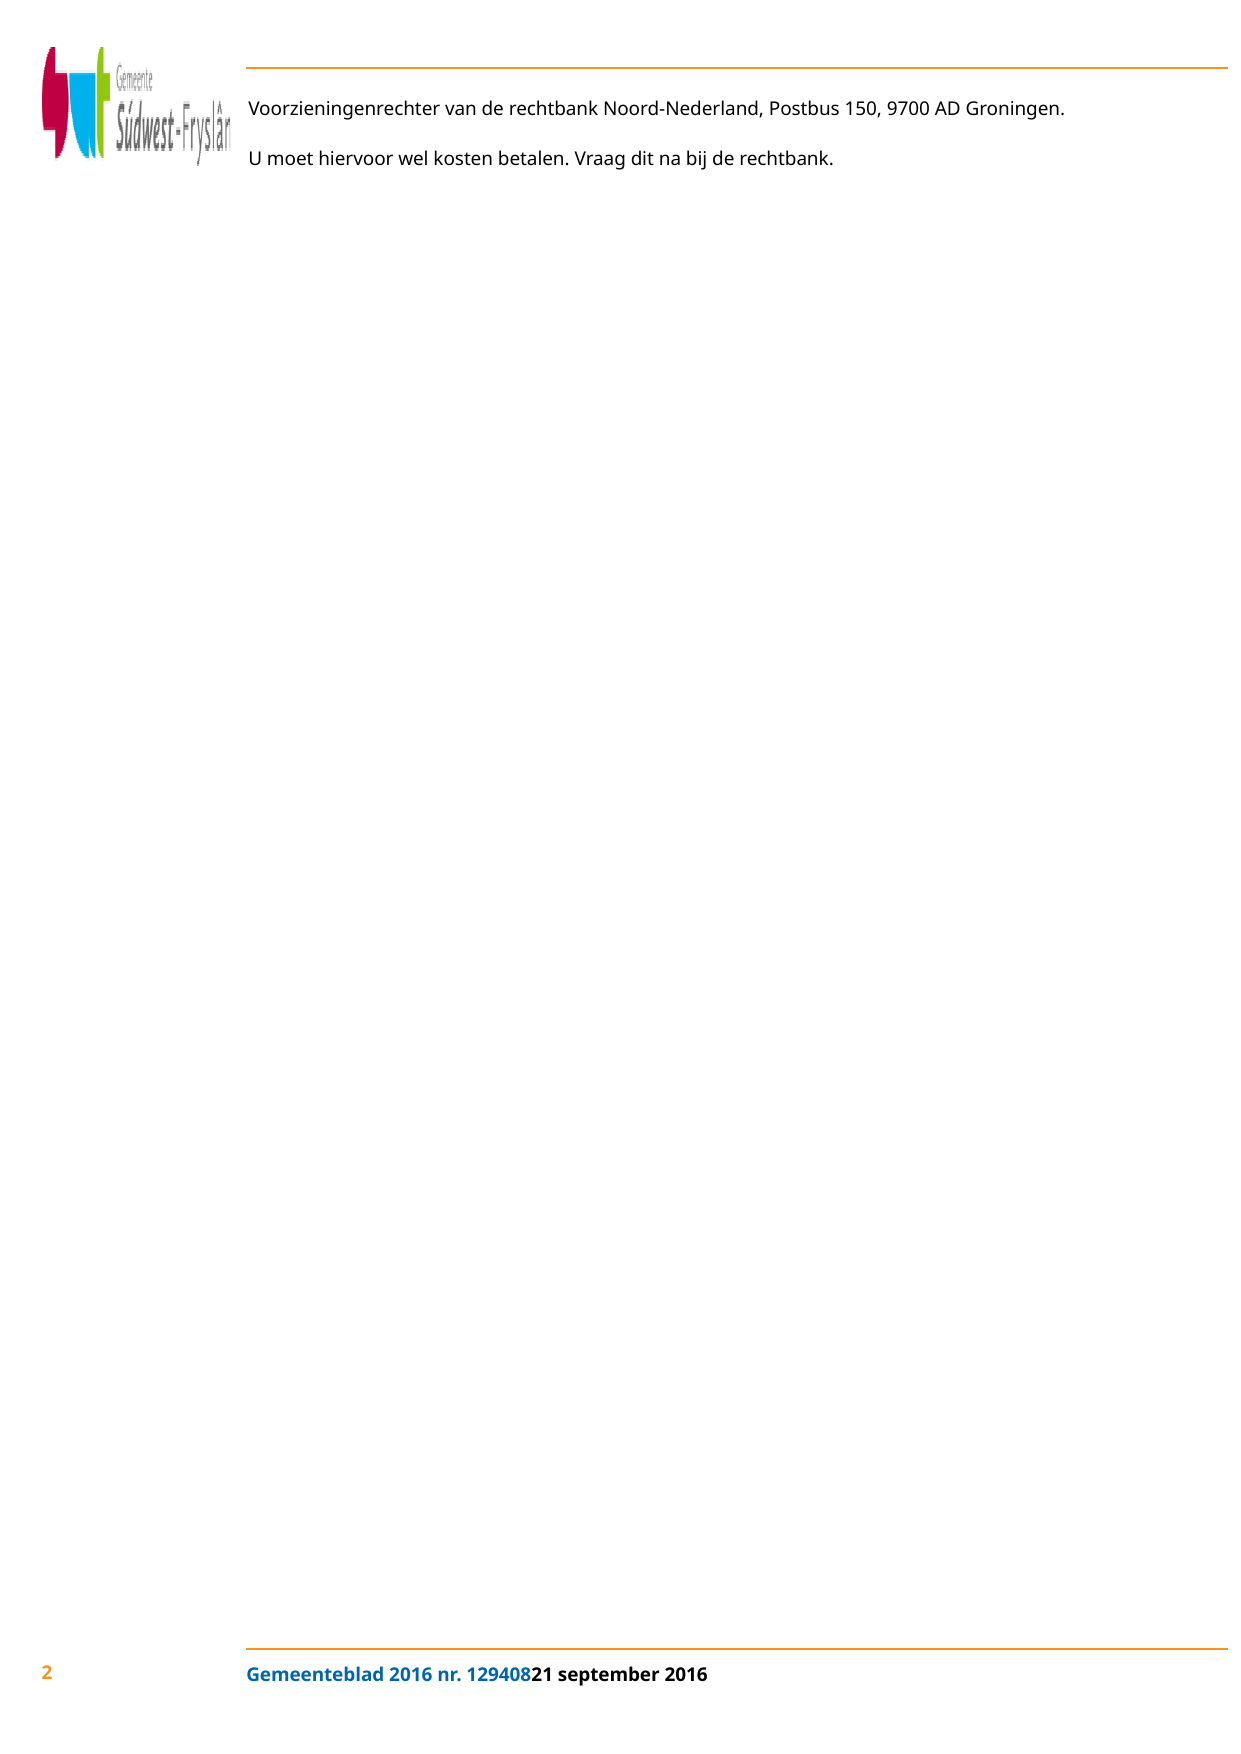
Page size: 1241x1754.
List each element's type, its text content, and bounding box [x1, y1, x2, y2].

picture [41, 47, 231, 172]
text U moet hiervoor wel kosten betalen. Vraag dit na bij de rechtbank. [248, 145, 1152, 171]
text Voorzieningenrechter van de rechtbank Noord-Nederland, Postbus 150, 9700 AD Groningen. [248, 95, 1152, 121]
